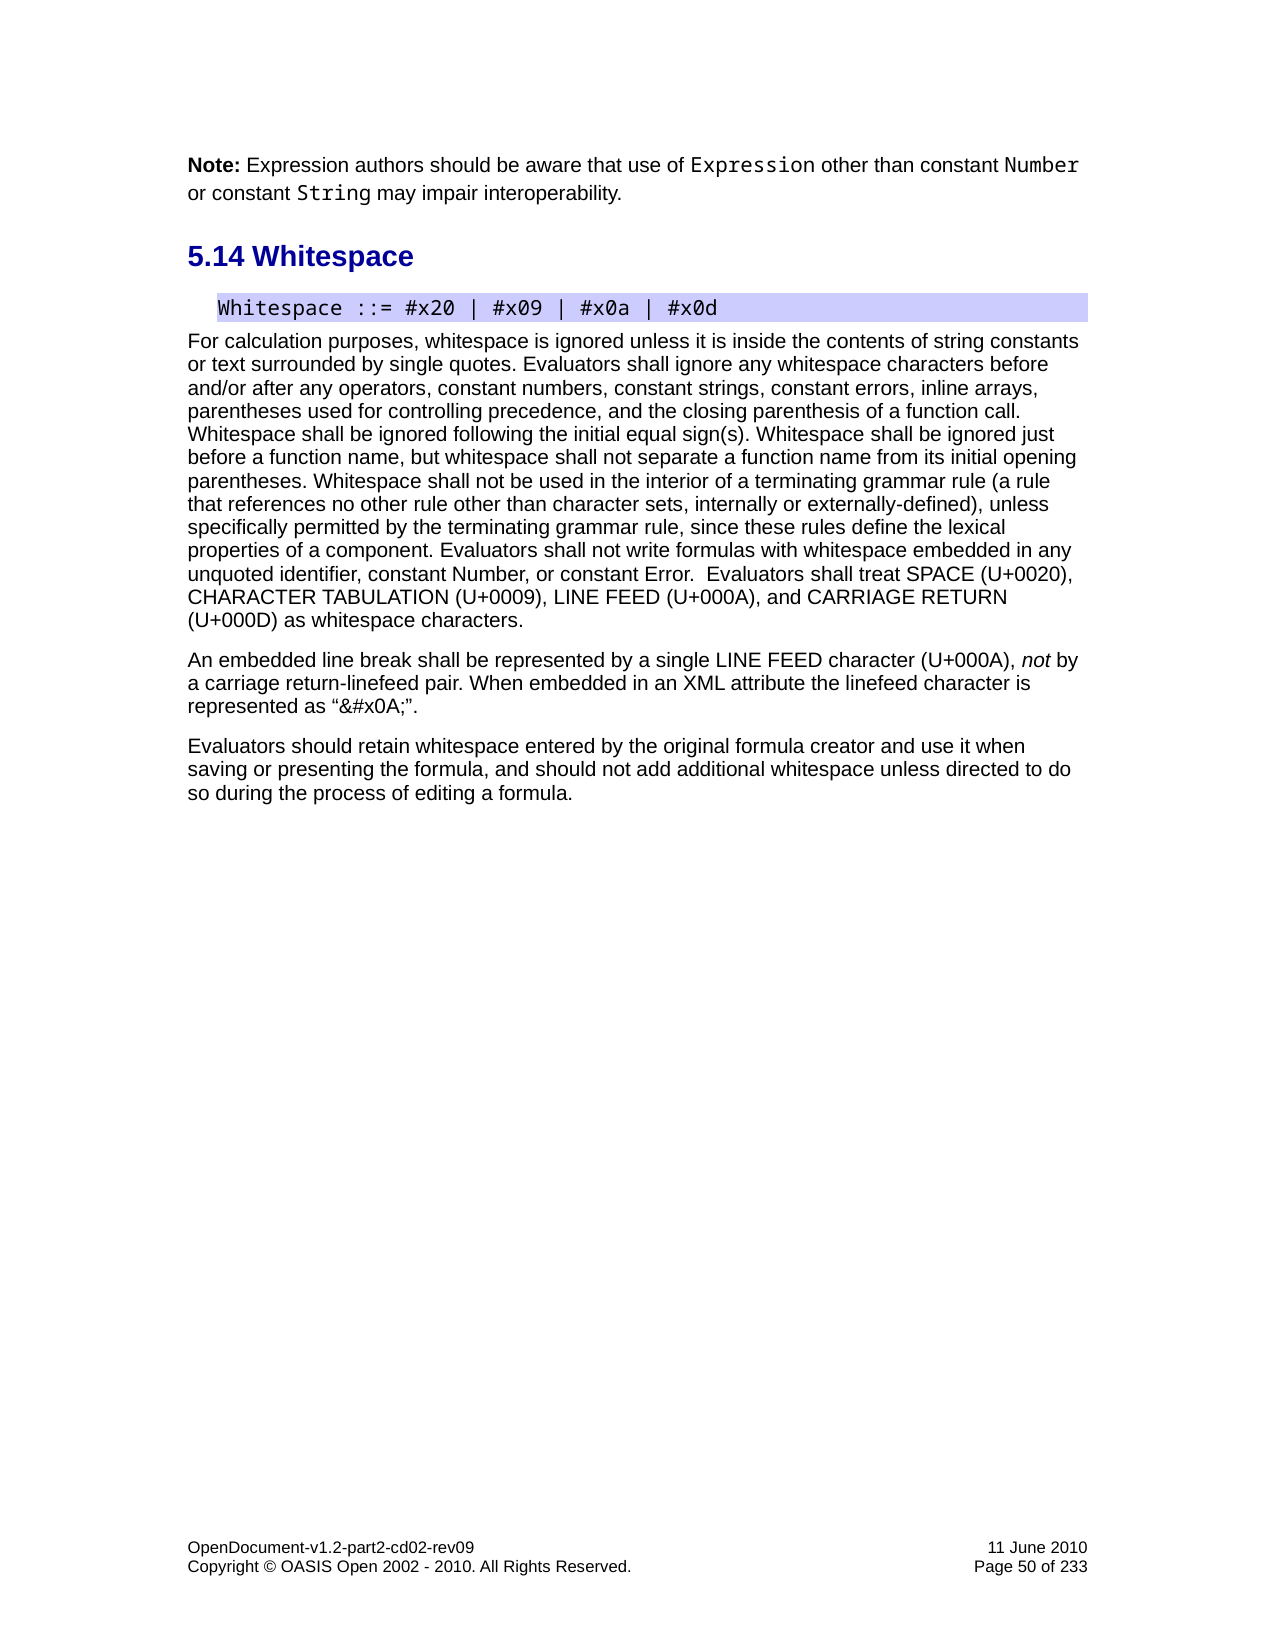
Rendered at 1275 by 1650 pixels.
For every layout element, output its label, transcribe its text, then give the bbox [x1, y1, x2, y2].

text Note: Expression authors should be aware that use of Expression other than constant Number or constant String may impair interoperability. [187, 150, 1088, 206]
text Whitespace ::= #x20 | #x09 | #x0a | #x0d [217, 293, 1088, 322]
text For calculation purposes, whitespace is ignored unless it is inside the contents of string constants or text surrounded by single quotes. Evaluators shall ignore any whitespace characters before and/or after any operators, constant numbers, constant strings, constant errors, inline arrays, parentheses used for controlling precedence, and the closing parenthesis of a function call. Whitespace shall be ignored following the initial equal sign(s). Whitespace shall be ignored just before a function name, but whitespace shall not separate a function name from its initial opening parentheses. Whitespace shall not be used in the interior of a terminating grammar rule (a rule that references no other rule other than character sets, internally or externally-defined), unless specifically permitted by the terminating grammar rule, since these rules define the lexical properties of a component. Evaluators shall not write formulas with whitespace embedded in any unquoted identifier, constant Number, or constant Error. Evaluators shall treat SPACE (U+0020), CHARACTER TABULATION (U+0009), LINE FEED (U+000A), and CARRIAGE RETURN (U+000D) as whitespace characters. [187, 330, 1088, 632]
text An embedded line break shall be represented by a single LINE FEED character (U+000A), not by a carriage return-linefeed pair. When embedded in an XML attribute the linefeed character is represented as “&#x0A;”. [187, 648, 1088, 718]
text Evaluators should retain whitespace entered by the original formula creator and use it when saving or presenting the formula, and should not add additional whitespace unless directed to do so during the process of editing a formula. [187, 735, 1088, 804]
subtitle Whitespace [187, 240, 1088, 272]
